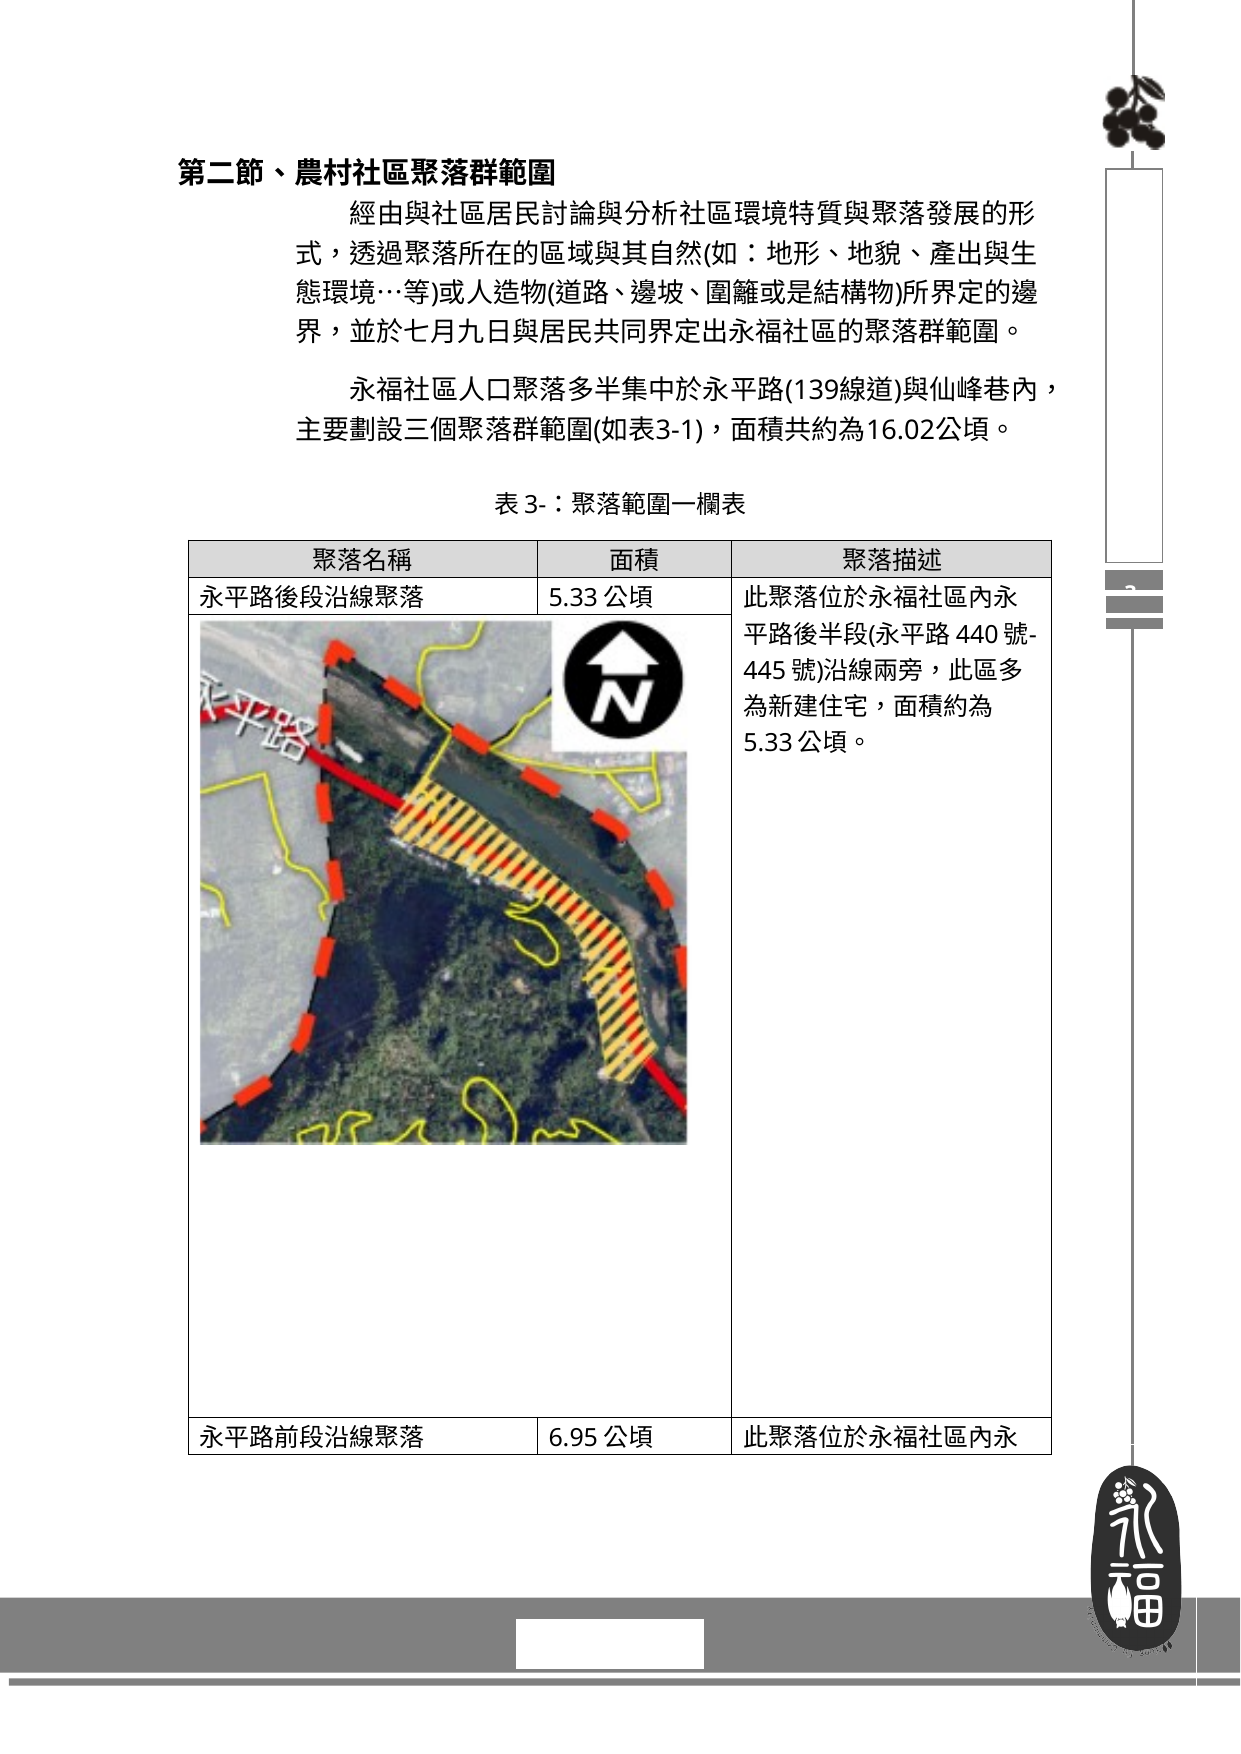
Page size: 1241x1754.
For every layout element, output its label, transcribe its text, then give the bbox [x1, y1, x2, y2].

picture [1102, 75, 1165, 150]
table_cell 此聚落位於永福社區內永 [732, 1418, 1051, 1454]
picture [199, 615, 694, 1145]
table_cell 6.95公頃 [538, 1418, 731, 1454]
table_header 聚落名稱 [189, 541, 537, 577]
text 經由與社區居民討論與分析社區環境特質與聚落發展的形式，透過聚落所在的區域與其自然(如：地形、地貌、產出與生態環境…等)或人造物(道路、邊坡、圍籬或是結構物)所界定的邊界，並於七月九日與居民共同界定出永福社區的聚落群範圍。 [295, 192, 1038, 349]
text 永福社區人口聚落多半集中於永平路(139線道)與仙峰巷內，主要劃設三個聚落群範圍(如表3-1)，面積共約為16.02公頃。 [295, 368, 1038, 447]
subtitle 第二節、農村社區聚落群範圍 [177, 150, 1063, 192]
table_header 面積 [538, 541, 731, 577]
table_cell 此聚落位於永福社區內永平路後半段(永平路440號-445號)沿線兩旁，此區多為新建住宅，面積約為5.33公頃。 [732, 578, 1051, 1417]
text 表3-：聚落範圍一欄表 [177, 484, 1063, 521]
table_cell 永平路前段沿線聚落 [189, 1418, 537, 1454]
table_cell 5.33公頃 [538, 578, 731, 614]
table_header 聚落描述 [732, 541, 1051, 577]
table_cell 永平路後段沿線聚落 [189, 578, 537, 614]
table_cell [189, 615, 731, 1417]
